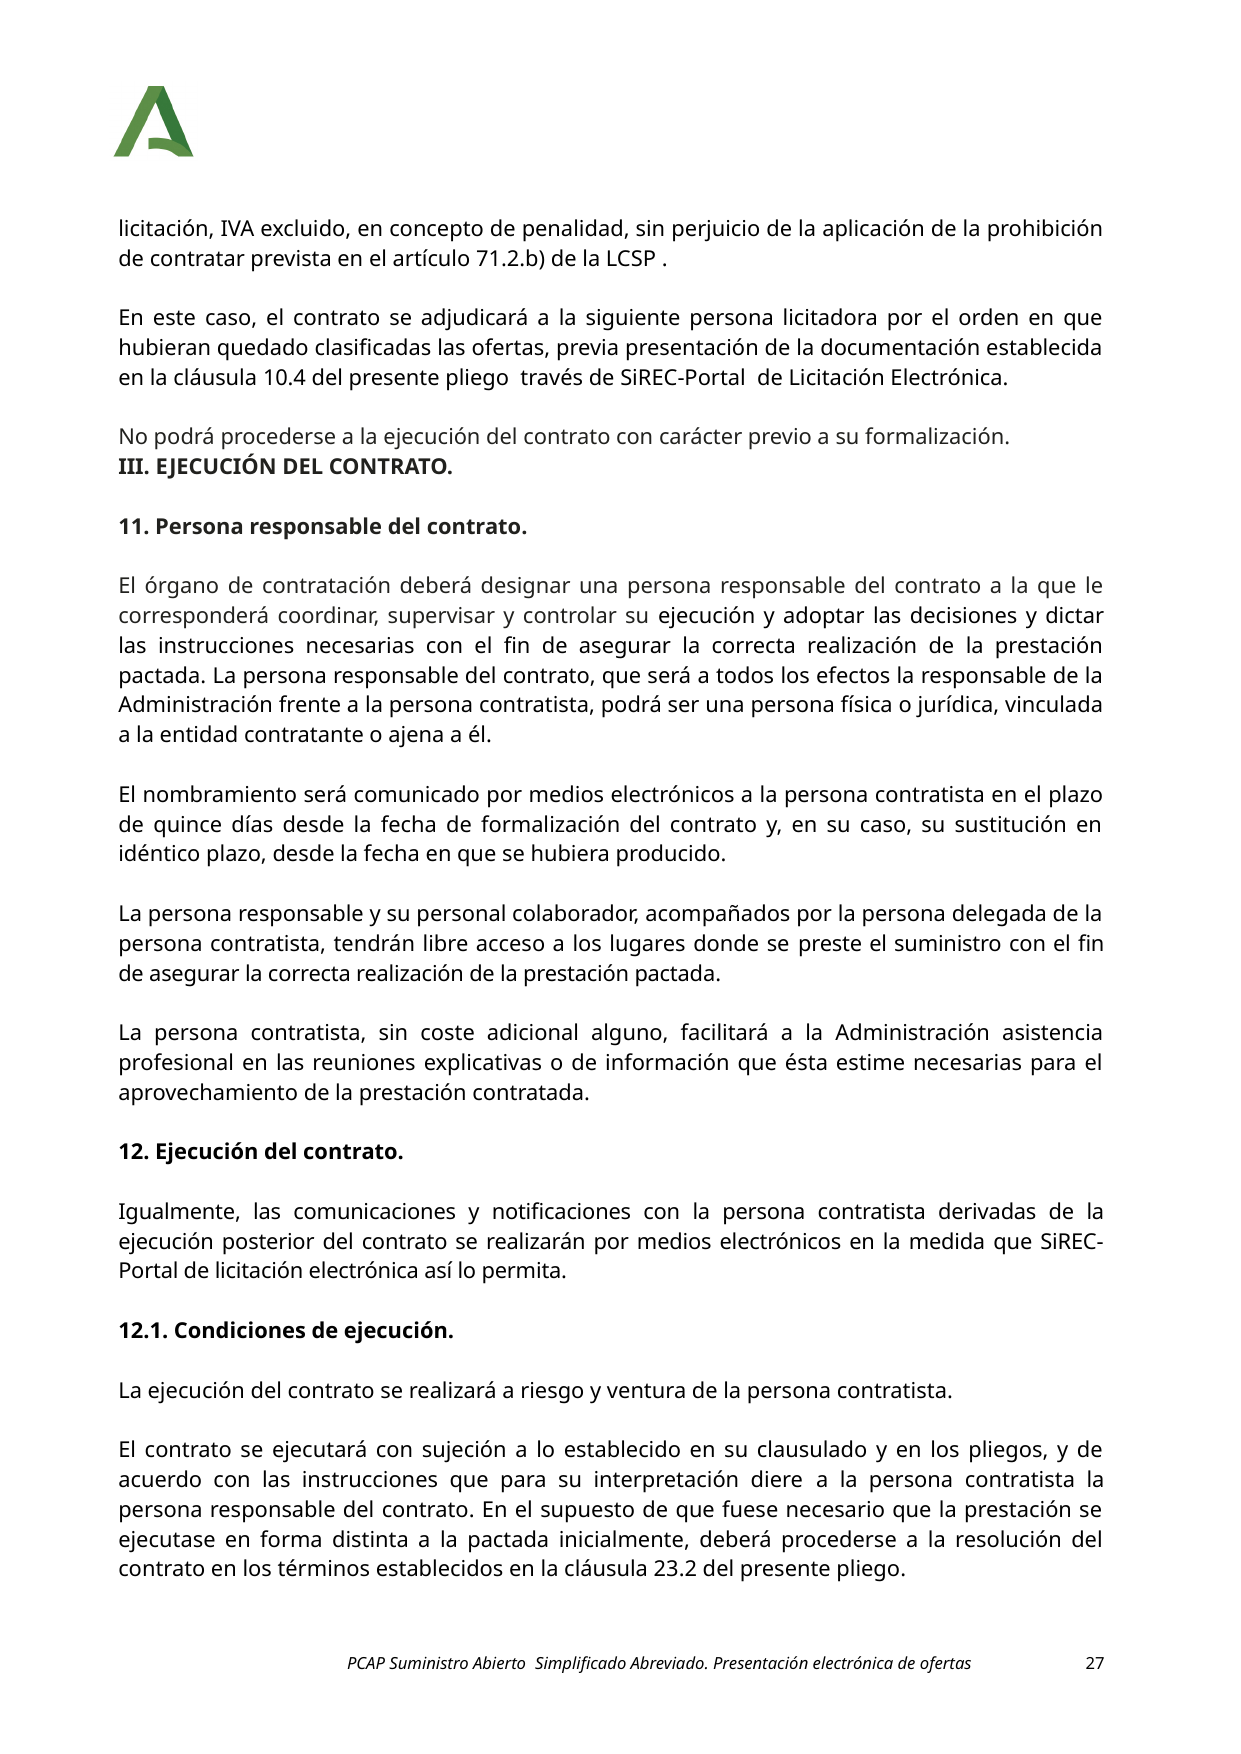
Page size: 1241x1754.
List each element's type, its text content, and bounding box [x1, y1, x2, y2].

text 12.1. Condiciones de ejecución. [118, 1315, 1104, 1345]
text 11. Persona responsable del contrato. [118, 511, 1104, 540]
text 12. Ejecución del contrato. [118, 1136, 1104, 1166]
text El órgano de contratación deberá designar una persona responsable del contrato a la que le corresponderá coordinar, supervisar y controlar su ejecución y adoptar las decisiones y dictar las instrucciones necesarias con el fin de asegurar la correcta realización de la prestación pactada. La persona responsable del contrato, que será a todos los efectos la responsable de la Administración frente a la persona contratista, podrá ser una persona física o jurídica, vinculada a la entidad contratante o ajena a él. [118, 570, 1104, 749]
text La persona contratista, sin coste adicional alguno, facilitará a la Administración asistencia profesional en las reuniones explicativas o de información que ésta estime necesarias para el aprovechamiento de la prestación contratada. [118, 1017, 1104, 1106]
text La ejecución del contrato se realizará a riesgo y ventura de la persona contratista. [118, 1374, 1104, 1404]
text Igualmente, las comunicaciones y notificaciones con la persona contratista derivadas de la ejecución posterior del contrato se realizarán por medios electrónicos en la medida que SiREC-Portal de licitación electrónica así lo permita. [118, 1196, 1104, 1285]
text III. EJECUCIÓN DEL CONTRATO. [118, 451, 1104, 481]
text El nombramiento será comunicado por medios electrónicos a la persona contratista en el plazo de quince días desde la fecha de formalización del contrato y, en su caso, su sustitución en idéntico plazo, desde la fecha en que se hubiera producido. [118, 779, 1104, 868]
text licitación, IVA excluido, en concepto de penalidad, sin perjuicio de la aplicación de la prohibición de contratar prevista en el artículo 71.2.b) de la LCSP . [118, 213, 1104, 272]
text La persona responsable y su personal colaborador, acompañados por la persona delegada de la persona contratista, tendrán libre acceso a los lugares donde se preste el suministro con el fin de asegurar la correcta realización de la prestación pactada. [118, 898, 1104, 987]
picture [109, 81, 198, 161]
text No podrá procederse a la ejecución del contrato con carácter previo a su formalización. [118, 421, 1104, 451]
text En este caso, el contrato se adjudicará a la siguiente persona licitadora por el orden en que hubieran quedado clasificadas las ofertas, previa presentación de la documentación establecida en la cláusula 10.4 del presente pliego través de SiREC-Portal de Licitación Electrónica. [118, 302, 1104, 391]
text El contrato se ejecutará con sujeción a lo establecido en su clausulado y en los pliegos, y de acuerdo con las instrucciones que para su interpretación diere a la persona contratista la persona responsable del contrato. En el supuesto de que fuese necesario que la prestación se ejecutase en forma distinta a la pactada inicialmente, deberá procederse a la resolución del contrato en los términos establecidos en la cláusula 23.2 del presente pliego. [118, 1434, 1104, 1583]
